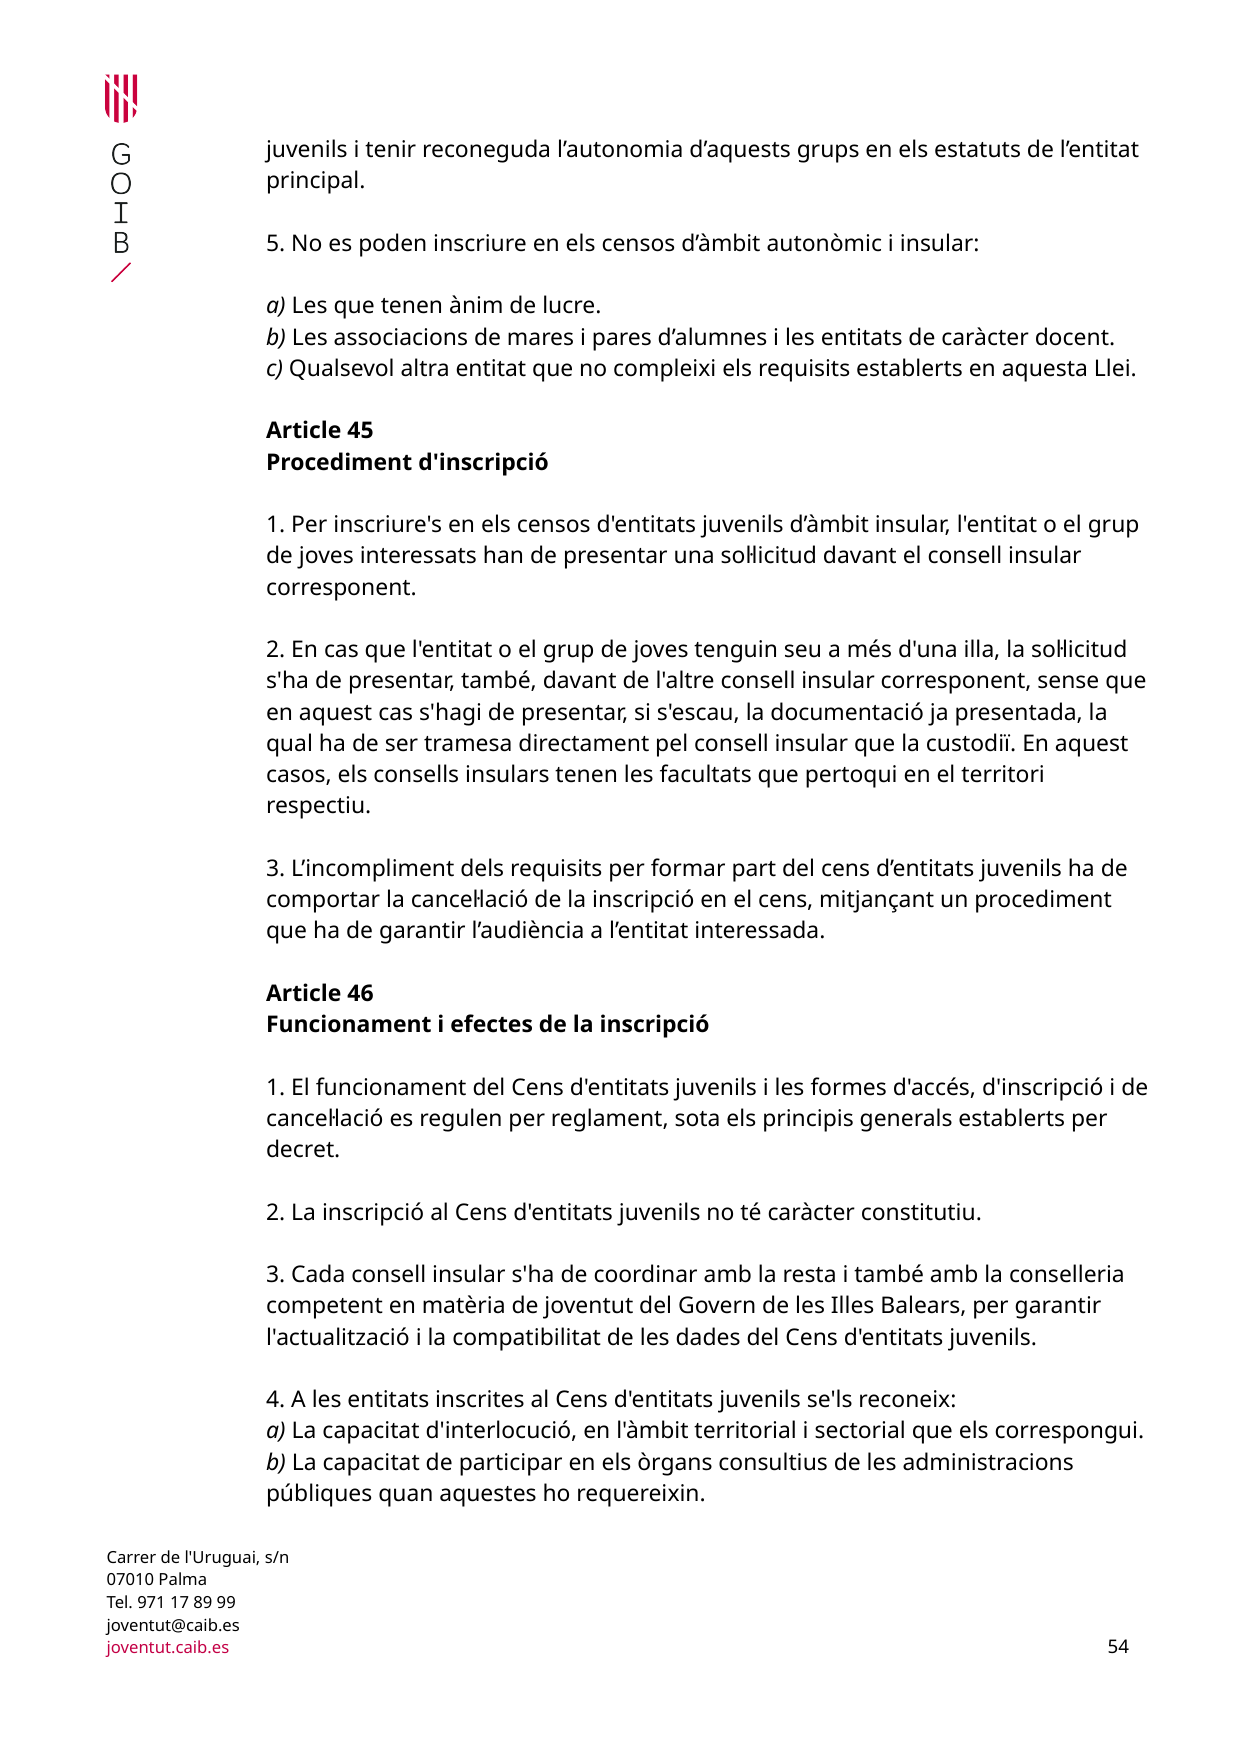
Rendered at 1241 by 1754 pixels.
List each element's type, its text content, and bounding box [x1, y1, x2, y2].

text 4. A les entitats inscrites al Cens d'entitats juvenils se'ls reconeix: [266, 1383, 1152, 1414]
text b) La capacitat de participar en els òrgans consultius de les administracions públiques quan aquestes ho requereixin. [266, 1445, 1152, 1508]
subtitle Article 46 [266, 977, 1152, 1008]
text 1. Per inscriure's en els censos d'entitats juvenils d’àmbit insular, l'entitat o el grup de joves interessats han de presentar una sol·licitud davant el consell insular corresponent. [266, 508, 1152, 602]
text juvenils i tenir reconeguda l’autonomia d’aquests grups en els estatuts de l’entitat principal. [266, 133, 1152, 195]
text 5. No es poden inscriure en els censos d’àmbit autonòmic i insular: [266, 227, 1152, 258]
text b) Les associacions de mares i pares d’alumnes i les entitats de caràcter docent. [266, 320, 1152, 352]
text Procediment d'inscripció [266, 445, 1152, 477]
text 2. En cas que l'entitat o el grup de joves tenguin seu a més d'una illa, la sol·licitud s'ha de presentar, també, davant de l'altre consell insular corresponent, sense que en aquest cas s'hagi de presentar, si s'escau, la documentació ja presentada, la qual ha de ser tramesa directament pel consell insular que la custodiï. En aquest casos, els consells insulars tenen les facultats que pertoqui en el territori respectiu. [266, 633, 1152, 820]
text 2. La inscripció al Cens d'entitats juvenils no té caràcter constitutiu. [266, 1195, 1152, 1227]
text a) La capacitat d'interlocució, en l'àmbit territorial i sectorial que els correspongui. [266, 1414, 1152, 1445]
text 3. L’incompliment dels requisits per formar part del cens d’entitats juvenils ha de comportar la cancel·lació de la inscripció en el cens, mitjançant un procediment que ha de garantir l’audiència a l’entitat interessada. [266, 852, 1152, 945]
text 1. El funcionament del Cens d'entitats juvenils i les formes d'accés, d'inscripció i de cancel·lació es regulen per reglament, sota els principis generals establerts per decret. [266, 1070, 1152, 1164]
text c) Qualsevol altra entitat que no compleixi els requisits establerts en aquesta Llei. [266, 352, 1152, 383]
text a) Les que tenen ànim de lucre. [266, 289, 1152, 320]
subtitle Article 45 [266, 414, 1152, 445]
picture [76, 51, 166, 313]
text Funcionament i efectes de la inscripció [266, 1008, 1152, 1039]
text 3. Cada consell insular s'ha de coordinar amb la resta i també amb la conselleria competent en matèria de joventut del Govern de les Illes Balears, per garantir l'actualització i la compatibilitat de les dades del Cens d'entitats juvenils. [266, 1258, 1152, 1352]
